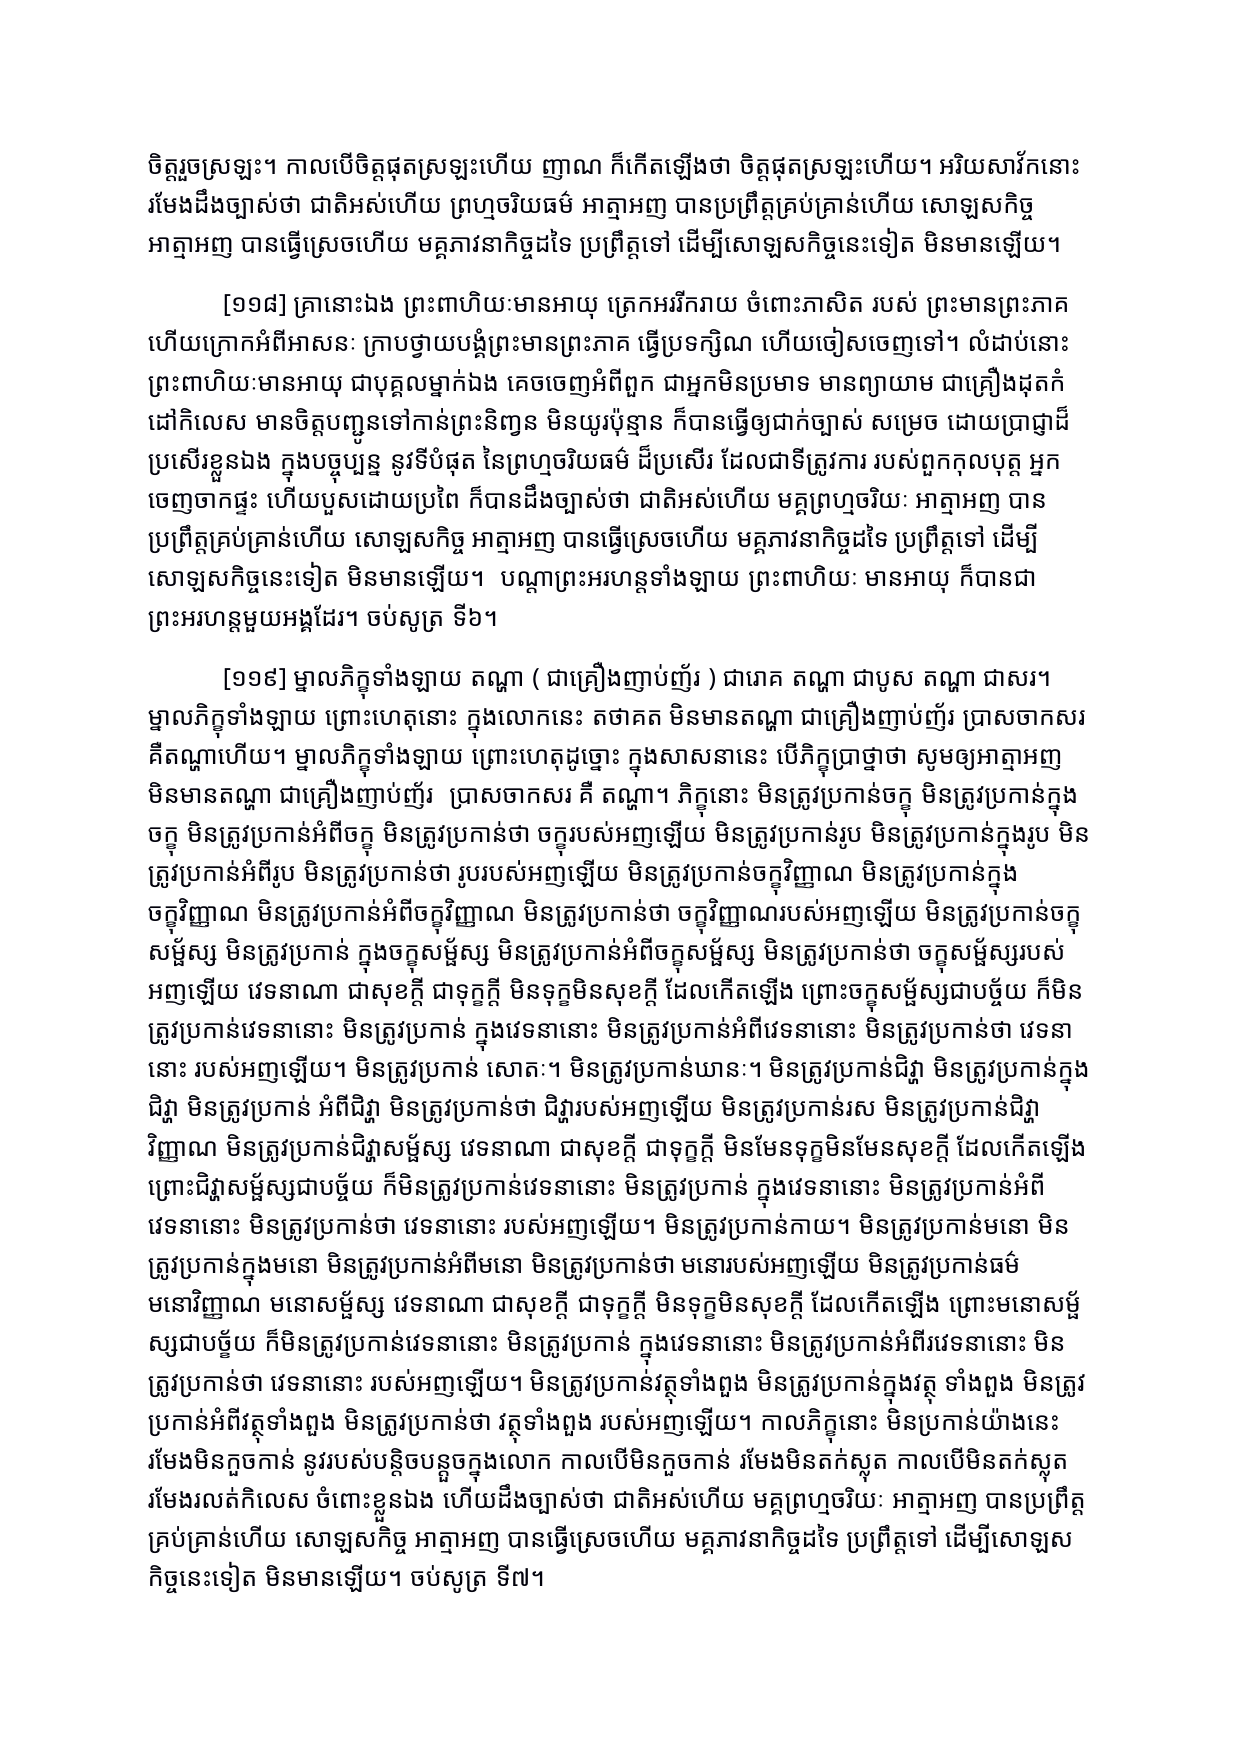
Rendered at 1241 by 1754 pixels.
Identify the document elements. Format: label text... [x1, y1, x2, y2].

text [១១៧] គ្រានោះ‌ឯង ព្រះពាហិយៈមានអាយុ ចូលទៅគាល់ព្រះមាន​ព្រះភាគ។បេ។ លុះព្រះពាហិយៈមានអាយុ គង់ក្នុងទីដ៏សមគួរហើយ ទើបក្រាប​បង្គំទូលព្រះមានព្រះភាគ ដូច្នេះថា បពិត្រព្រះអង្គដ៏ចម្រើន សូមព្រះមានព្រះភាគ សំដែងធម៌ដោយសង្ខេប ដល់ខ្ញុំព្រះអង្គ ខ្ញុំព្រះអង្គ បានស្តាប់ធម៌ របស់​ព្រះមាន​ព្រះភាគ​ហើយ នឹងជាបុគ្គលម្នាក់ឯង គេចចេញអំពីពួក ជាអ្នកមិនប្រមាទ មានព្យាយាម ជាគ្រឿងដុត​កំដៅកិលេស មានចិត្តបញ្ជូនទៅកាន់ព្រះនិញ្វន។ ព្រះសម្ពុទ្ធត្រាស់សួរថា ម្នាល​ពាហិយៈ អ្នកសំគាល់សេចក្តីនោះ ដូចម្តេច ចក្ខុទៀង ឬមិនទៀង។ មិនទៀងទេ ព្រះអង្គ។ ចុះរបស់ណា មិនទៀង របស់នោះ ជាទុក្ខ ឬជាសុខ។ ជាទុក្ខ ព្រះអង្គ។ ចុះរបស់ណា មិនទៀង ជាទុក្ខ មានសេចក្តីប្រែប្រួលជាធម្មតា តើគួរនឹងយល់ឃើញ របស់នោះថា នុ៎ះរបស់អញ នុ៎ះជាអញ នុ៎ះជាខ្លួនរបស់អញ ដូច្នេះដែរឬ។ មិនគួរនឹងយល់ឃើញ យ៉ាងនោះទេ ព្រះអង្គ។ រូបទៀង ឬមិនទៀង។ មិនទៀងទេ ព្រះអង្គ។ ចក្ខុវិញ្ញាណ ចក្ខុសម្ផ័ស្ស។បេ។ វេទនាណា ជាសុខក្តី ជាទុក្ខក្តី មិនទុក្ខមិនសុខក្តី ដែលកើតឡើង ព្រោះចក្ខុសម្ផ័ស្សជាបច្ច័យ តើវេទនានោះ ទៀង ឬមិនទៀង។ មិនទៀងទេ ព្រះអង្គ។ របស់ណា មិនទៀង របស់នោះ ជាទុក្ខ ឬជាសុខ។ ជាទុក្ខ ព្រះអង្គ។ របស់ណា មិនទៀង ជាទុក្ខ មានសេចក្តីប្រែប្រួលជាធម្មតា គួរនឹងយល់របស់នោះថា នុ៎ះរបស់អញ នុ៎ះជាអញ នុ៎ះជាខ្លួនរបស់អញ ដូច្នេះដែរឬ។ មិនគួរនឹងយល់ឃើញ យ៉ាងនុ៎ះទេ ព្រះ​អង្គ។ ម្នាលពាហិយៈ អរិយសាវ័ក អ្នកចេះដឹង កាលបើឃើញយ៉ាងនេះ រមែងនឿយណាយ​នឹងចក្ខុផង នឿយណាយនឹងចក្ខុវិញ្ញាណផង នឿយណាយនឹងចក្ខុសម្ផ័ស្សផង។បេ។ វេទនាណា ជាសុខក្តី ជាទុក្ខក្តី មិនទុក្ខមិនសុខក្តី ដែលកើតឡើង ព្រោះមនោសម្ផ័ស្សជាបច្ច័យ រមែងនឿយណាយ នឹងវេទនានោះ កាលបើនឿយណាយ រមែងប្រាសចាកតម្រេក ព្រោះតែប្រាសចាកតម្រេក ទើបចិត្តរួច​ស្រឡះ។ កាលបើចិត្តផុតស្រឡះហើយ ញាណ ក៏កើតឡើងថា ចិត្តផុតស្រឡះហើយ។ អរិយសាវ័កនោះ រមែងដឹងច្បាស់ថា ជាតិអស់ហើយ ព្រហ្មចរិយធម៌ អាត្មាអញ បាន​ប្រព្រឹត្ត​គ្រប់គ្រាន់ហើយ សោឡសកិច្ច អាត្មាអញ បានធ្វើស្រេចហើយ មគ្គភាវនាកិច្ចដទៃ ប្រព្រឹត្តទៅ ដើម្បីសោឡសកិច្ចនេះទៀត មិនមានឡើយ។ [148, 148, 1093, 260]
text [១១៩] ម្នាលភិក្ខុទាំងឡាយ តណ្ហា ( ជាគ្រឿងញាប់ញ័រ ) ជារោគ តណ្ហា ជាបូស តណ្ហា ជាសរ។ ម្នាលភិក្ខុទាំងឡាយ ព្រោះហេតុនោះ ក្នុងលោកនេះ តថាគត មិនមានតណ្ហា ជាគ្រឿងញាប់ញ័រ ប្រាសចាកសរ គឺតណ្ហាហើយ។ ម្នាលភិក្ខុទាំងឡាយ ព្រោះ​​​​​​​​​​ហេតុដូច្នោះ ក្នុងសាសនានេះ បើភិក្ខុប្រាថ្នាថា សូមឲ្យអាត្មាអញ មិនមានតណ្ហា ជា​គ្រឿង​ញាប់ញ័រ ប្រាសចាកសរ គឺ តណ្ហា។ ភិក្ខុនោះ មិនត្រូវប្រកាន់ចក្ខុ មិនត្រូវប្រកាន់​ក្នុងចក្ខុ មិនត្រូវប្រកាន់អំពីចក្ខុ មិនត្រូវប្រកាន់ថា ចក្ខុរបស់អញឡើយ មិនត្រូវប្រកាន់រូប មិនត្រូវប្រកាន់ក្នុងរូប មិនត្រូវប្រកាន់អំពីរូប មិនត្រូវប្រកាន់ថា រូបរបស់អញឡើយ មិនត្រូវប្រកាន់ចក្ខុវិញ្ញាណ មិនត្រូវប្រកាន់ក្នុងចក្ខុវិញ្ញាណ មិនត្រូវប្រកាន់អំពី​ចក្ខុ​វិញ្ញាណ មិនត្រូវប្រកាន់ថា ចក្ខុវិញ្ញាណរបស់អញឡើយ មិនត្រូវប្រកាន់ចក្ខុសម្ផ័ស្ស មិនត្រូវ​ប្រកាន់ ក្នុងចក្ខុសម្ផ័ស្ស មិនត្រូវប្រកាន់អំពីចក្ខុសម្ផ័ស្ស មិនត្រូវប្រកាន់ថា ចក្ខុ​សម្ផ័ស្សរបស់អញឡើយ វេទនាណា ជាសុខក្តី ជាទុក្ខក្តី មិនទុក្ខមិនសុខក្តី ដែលកើតឡើង ព្រោះ​ចក្ខុសម្ផ័ស្សជាបច្ច័យ ក៏មិនត្រូវប្រកាន់​វេទនានោះ មិនត្រូវប្រកាន់ ក្នុងវេទនានោះ មិនត្រូវ​ប្រកាន់អំពីវេទនានោះ មិនត្រូវប្រកាន់ថា វេទនានោះ របស់អញឡើយ។ មិនត្រូវ​ប្រកាន់ សោតៈ។ មិនត្រូវប្រកាន់ឃានៈ។ មិនត្រូវប្រកាន់ជិវ្ហា មិនត្រូវប្រកាន់ក្នុងជិវ្ហា មិនត្រូវប្រកាន់ អំពីជិវ្ហា មិនត្រូវប្រកាន់ថា ជិវ្ហារបស់អញឡើយ មិនត្រូវប្រកាន់រស មិនត្រូវ​ប្រកាន់ជិវ្ហាវិញ្ញាណ មិនត្រូវប្រកាន់ជិវ្ហាសម្ផ័ស្ស វេទនាណា ជាសុខក្តី ជាទុក្ខក្តី មិនមែន​ទុក្ខមិនមែនសុខក្តី ដែលកើតឡើង ព្រោះជិវ្ហាសម្ផ័ស្សជាបច្ច័យ ក៏មិនត្រូវប្រកាន់​វេទនានោះ មិនត្រូវប្រកាន់ ក្នុងវេទនានោះ មិនត្រូវប្រកាន់អំពីវេទនានោះ មិនត្រូវ​ប្រកាន់ថា វេទនានោះ របស់អញឡើយ។ មិនត្រូវប្រកាន់កាយ។ មិនត្រូវប្រកាន់មនោ មិនត្រូវប្រកាន់ក្នុងមនោ មិនត្រូវប្រកាន់អំពីមនោ មិនត្រូវប្រកាន់​ថា មនោរបស់អញឡើយ មិនត្រូវប្រកាន់​ធម៌ មនោវិញ្ញាណ មនោសម្ផ័ស្ស វេទនាណា ជាសុខក្តី ជាទុក្ខក្តី មិនទុក្ខមិនសុខក្តី ដែលកើតឡើង ព្រោះមនោសម្ផ័ស្សជាបច្ខ័យ ក៏មិនត្រូវប្រកាន់​វេទនានោះ មិនត្រូវប្រកាន់ ក្នុងវេទនានោះ មិនត្រូវប្រកាន់អំពីរវេទនានោះ មិនត្រូវ​ប្រកាន់ថា វេទនានោះ របស់អញឡើយ។ មិនត្រូវប្រកាន់វត្ថុទាំងពួង មិនត្រូវប្រកាន់ក្នុងវត្ថុ ទាំងពួង មិនត្រូវប្រកាន់អំពីវត្ថុទាំងពួង មិនត្រូវប្រកាន់ថា វត្ថុទាំងពួង របស់អញឡើយ។ កាលភិក្ខុនោះ មិនប្រកាន់យ៉ាងនេះ រមែងមិនកួចកាន់ នូវរបស់បន្តិចបន្តួចក្នុងលោក កាលបើមិនកួចកាន់ រមែងមិនតក់ស្លុត កាលបើមិនតក់ស្លុត រមែងរលត់កិលេស ចំពោះខ្លួនឯង ហើយដឹងច្បាស់ថា ជាតិអស់ហើយ មគ្គព្រហ្មចរិយៈ អាត្មាអញ បានប្រព្រឹត្តគ្រប់គ្រាន់ហើយ សោឡសកិច្ច អាត្មាអញ បានធ្វើស្រេចហើយ មគ្គភាវនាកិច្ចដទៃ ប្រព្រឹត្តទៅ ដើម្បីសោឡសកិច្ចនេះទៀត មិនមានឡើយ។ ចប់សូត្រ ទី៧។ [148, 659, 1093, 1594]
text [១១៨] គ្រានោះឯង ព្រះពាហិយៈមានអាយុ ត្រេកអររីករាយ ចំពោះភាសិត របស់ ព្រះមានព្រះភាគ ហើយក្រោកអំពីអាសនៈ ក្រាបថ្វាយបង្គំព្រះមានព្រះភាគ ធ្វើប្រទក្សិណ ហើយចៀសចេញទៅ។ លំដាប់នោះ ព្រះពាហិយៈមានអាយុ ជាបុគ្គលម្នាក់ឯង គេចចេញអំពីពួក ជាអ្នកមិនប្រមាទ មានព្យាយាម ជាគ្រឿងដុត​កំដៅ​កិលេស មានចិត្តបញ្ជូនទៅកាន់ព្រះនិញ្វន មិនយូរប៉ុន្មាន ក៏បានធ្វើឲ្យជាក់ច្បាស់ សម្រេច ដោយប្រាជ្ញាដ៏ប្រសើរខ្លួនឯង ក្នុងបច្ចុប្បន្ន នូវទីបំផុត នៃព្រហ្មចរិយធម៌ ដ៏ប្រសើរ ដែលជាទីត្រូវការ របស់ពួកកុលបុត្ត អ្នកចេញចាកផ្ទះ ហើយបួសដោយប្រពៃ ក៏បានដឹងច្បាស់ថា ជាតិអស់ហើយ មគ្គព្រហ្មចរិយៈ អាត្មាអញ បានប្រព្រឹត្តគ្រប់គ្រាន់​ហើយ សោឡសកិច្ច អាត្មាអញ បានធ្វើស្រេចហើយ មគ្គភាវនាកិច្ចដទៃ ប្រព្រឹត្តទៅ ដើម្បីសោឡសកិច្ចនេះទៀត មិនមានឡើយ។ បណ្តាព្រះអរហន្តទាំងឡាយ ព្រះពាហិយៈ មានអាយុ ក៏បានជាព្រះអរហន្តមួយអង្គដែរ។ ចប់សូត្រ ទី៦។ [148, 286, 1093, 633]
